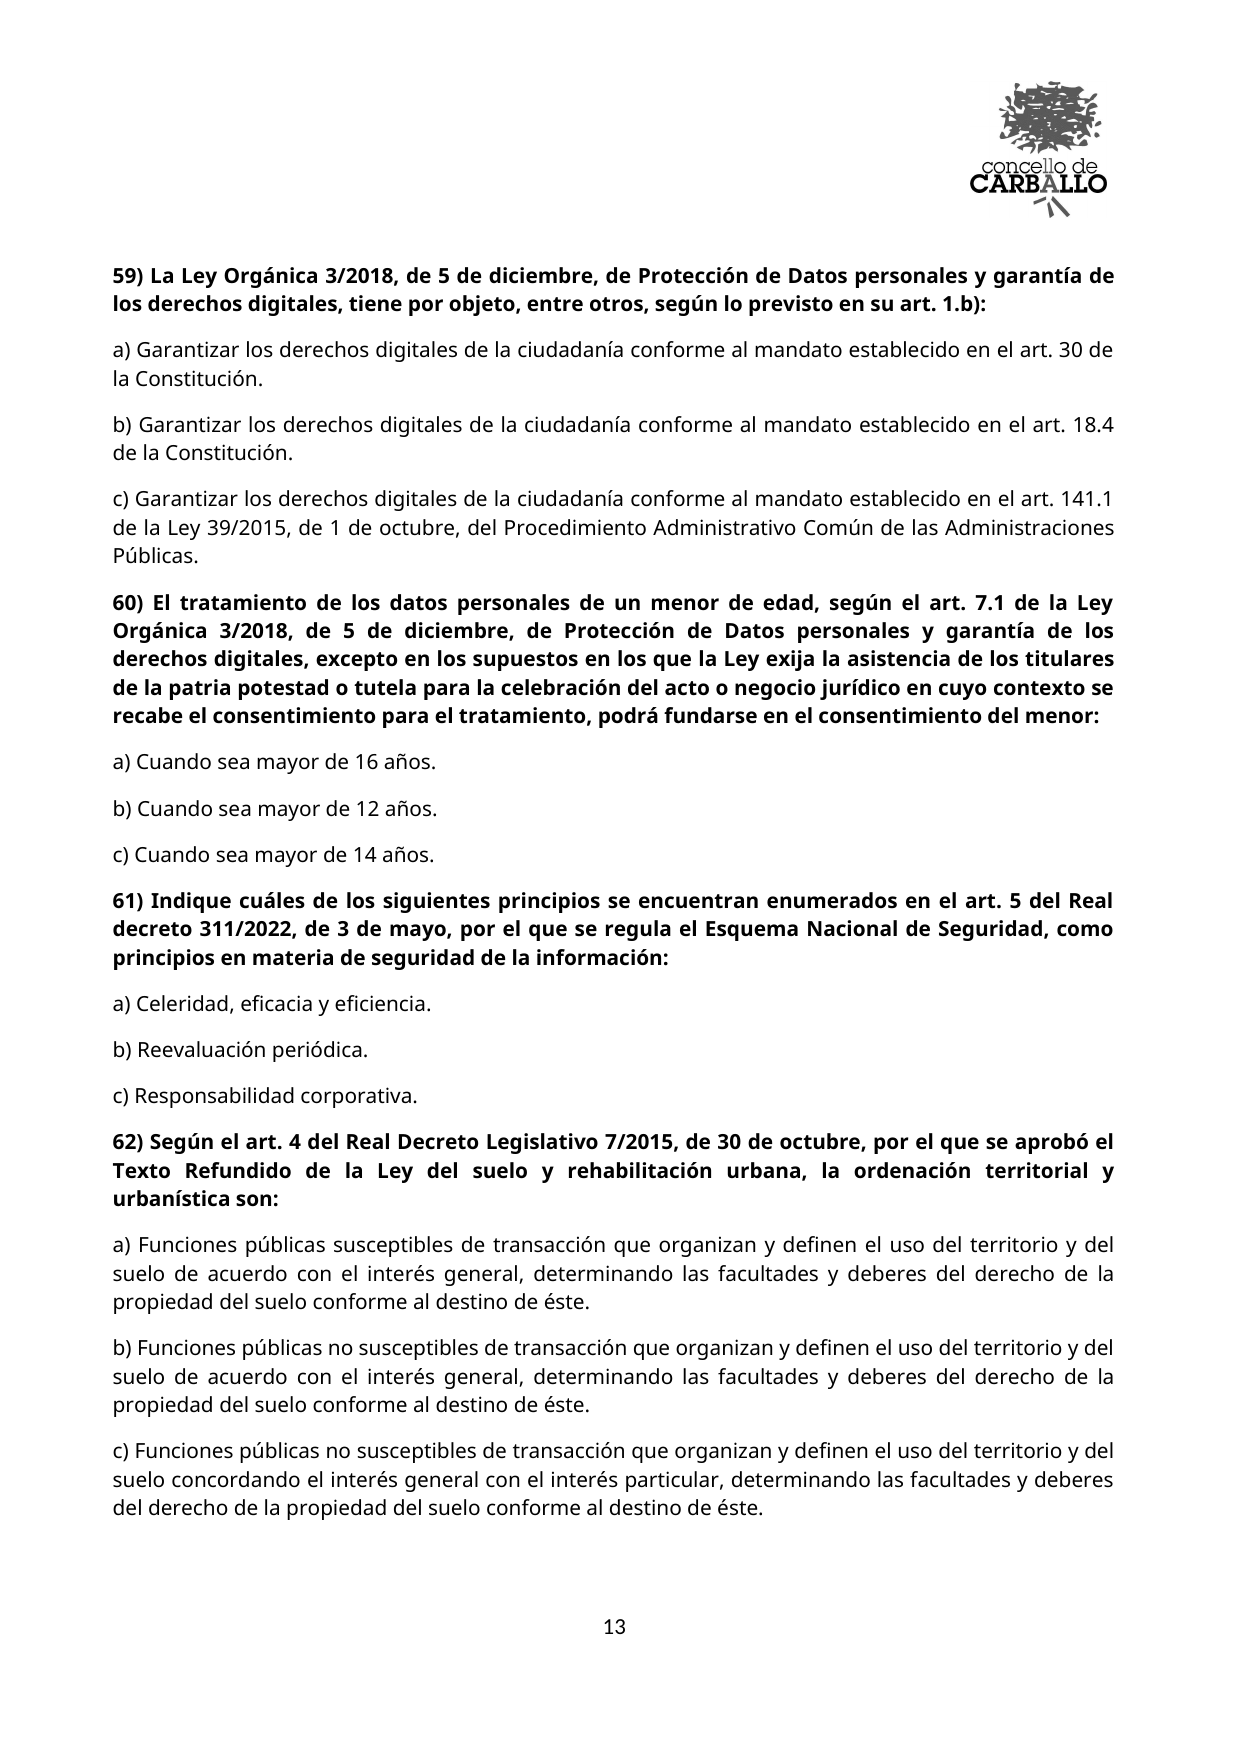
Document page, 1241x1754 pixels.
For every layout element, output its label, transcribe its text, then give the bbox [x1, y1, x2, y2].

text 59) La Ley Orgánica 3/2018, de 5 de diciembre, de Protección de Datos personales y garantía de los derechos digitales, tiene por objeto, entre otros, según lo previsto en su art. 1.b): [112, 261, 1116, 318]
text c) Garantizar los derechos digitales de la ciudadanía conforme al mandato establecido en el art. 141.1 de la Ley 39/2015, de 1 de octubre, del Procedimiento Administrativo Común de las Administraciones Públicas. [112, 484, 1116, 570]
text a) Cuando sea mayor de 16 años. [112, 747, 1116, 776]
text b) Funciones públicas no susceptibles de transacción que organizan y definen el uso del territorio y del suelo de acuerdo con el interés general, determinando las facultades y deberes del derecho de la propiedad del suelo conforme al destino de éste. [112, 1333, 1116, 1419]
text b) Cuando sea mayor de 12 años. [112, 794, 1116, 822]
text b) Reevaluación periódica. [112, 1035, 1116, 1063]
text 61) Indique cuáles de los siguientes principios se encuentran enumerados en el art. 5 del Real decreto 311/2022, de 3 de mayo, por el que se regula el Esquema Nacional de Seguridad, como principios en materia de seguridad de la información: [112, 886, 1116, 971]
text a) Garantizar los derechos digitales de la ciudadanía conforme al mandato establecido en el art. 30 de la Constitución. [112, 335, 1116, 392]
text a) Funciones públicas susceptibles de transacción que organizan y definen el uso del territorio y del suelo de acuerdo con el interés general, determinando las facultades y deberes del derecho de la propiedad del suelo conforme al destino de éste. [112, 1230, 1116, 1316]
picture [968, 79, 1109, 220]
text 62) Según el art. 4 del Real Decreto Legislativo 7/2015, de 30 de octubre, por el que se aprobó el Texto Refundido de la Ley del suelo y rehabilitación urbana, la ordenación territorial y urbanística son: [112, 1127, 1116, 1213]
text c) Funciones públicas no susceptibles de transacción que organizan y definen el uso del territorio y del suelo concordando el interés general con el interés particular, determinando las facultades y deberes del derecho de la propiedad del suelo conforme al destino de éste. [112, 1436, 1116, 1522]
text c) Cuando sea mayor de 14 años. [112, 840, 1116, 868]
text 60) El tratamiento de los datos personales de un menor de edad, según el art. 7.1 de la Ley Orgánica 3/2018, de 5 de diciembre, de Protección de Datos personales y garantía de los derechos digitales, excepto en los supuestos en los que la Ley exija la asistencia de los titulares de la patria potestad o tutela para la celebración del acto o negocio jurídico en cuyo contexto se recabe el consentimiento para el tratamiento, podrá fundarse en el consentimiento del menor: [112, 588, 1116, 730]
text b) Garantizar los derechos digitales de la ciudadanía conforme al mandato establecido en el art. 18.4 de la Constitución. [112, 410, 1116, 467]
text c) Responsabilidad corporativa. [112, 1081, 1116, 1110]
text a) Celeridad, eficacia y eficiencia. [112, 989, 1116, 1017]
